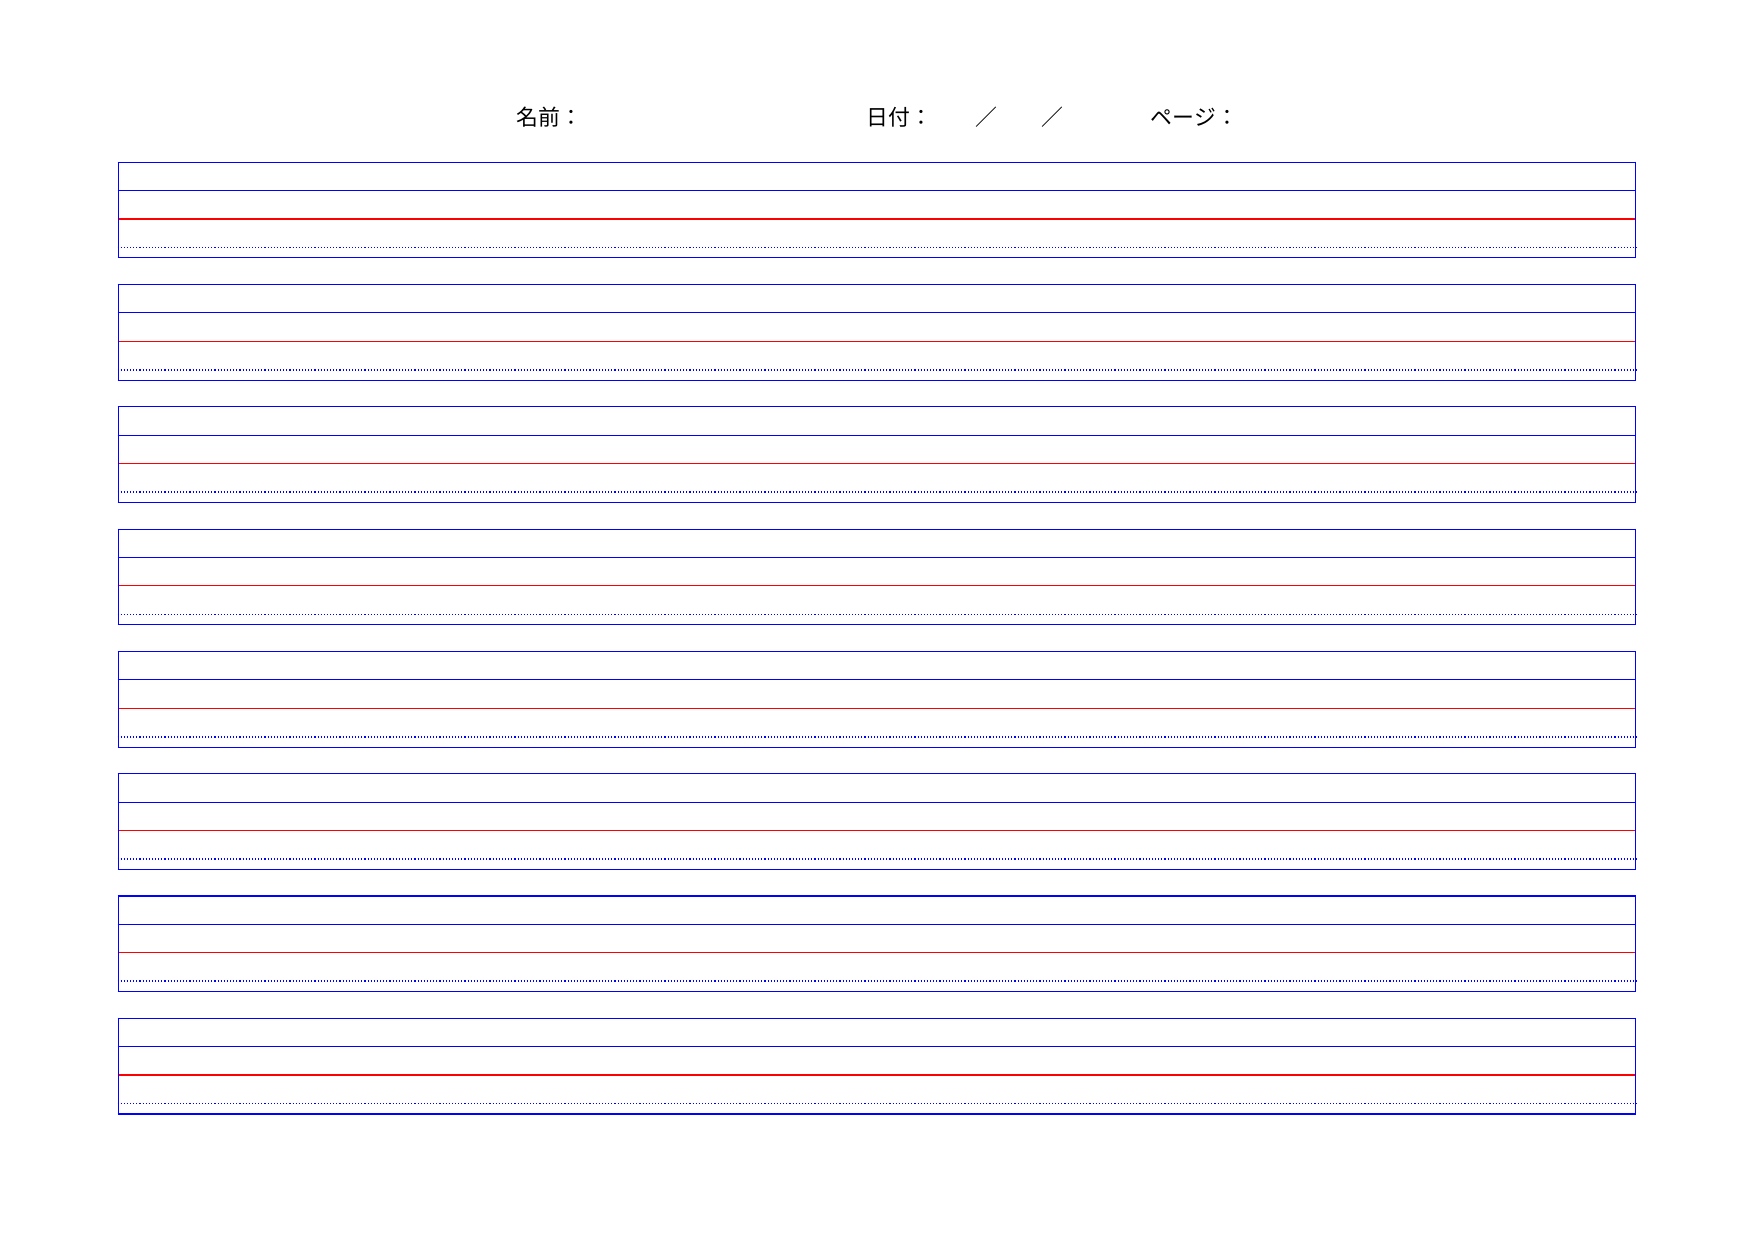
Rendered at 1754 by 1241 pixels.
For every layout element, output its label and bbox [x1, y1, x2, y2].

table_header [119, 530, 1635, 557]
table_cell [119, 558, 1635, 585]
table_header [119, 285, 1635, 312]
table_header [119, 774, 1635, 801]
table_cell [119, 491, 1635, 502]
table_header [119, 407, 1635, 434]
table_cell [119, 925, 1635, 952]
table_cell [119, 342, 1635, 369]
table_cell [119, 464, 1635, 491]
table_cell [119, 1076, 1635, 1103]
table_cell [119, 220, 1635, 247]
table_cell [119, 803, 1635, 830]
table_cell [119, 1047, 1635, 1074]
table_cell [119, 709, 1635, 736]
table_header [119, 897, 1635, 924]
table_cell [119, 369, 1635, 379]
table_cell [119, 680, 1635, 707]
table_header [119, 163, 1635, 190]
table_cell [119, 586, 1635, 613]
table_cell [119, 313, 1635, 341]
table_cell [119, 980, 1635, 991]
table_cell [119, 614, 1635, 624]
table_cell [119, 191, 1635, 218]
table_cell [119, 247, 1635, 257]
table_header [119, 652, 1635, 679]
table_cell [119, 858, 1635, 869]
table_cell [119, 1103, 1635, 1113]
table_header [119, 1019, 1635, 1046]
table_cell [119, 736, 1635, 746]
table_cell [119, 831, 1635, 858]
table_cell [119, 953, 1635, 980]
table_cell [119, 436, 1635, 463]
